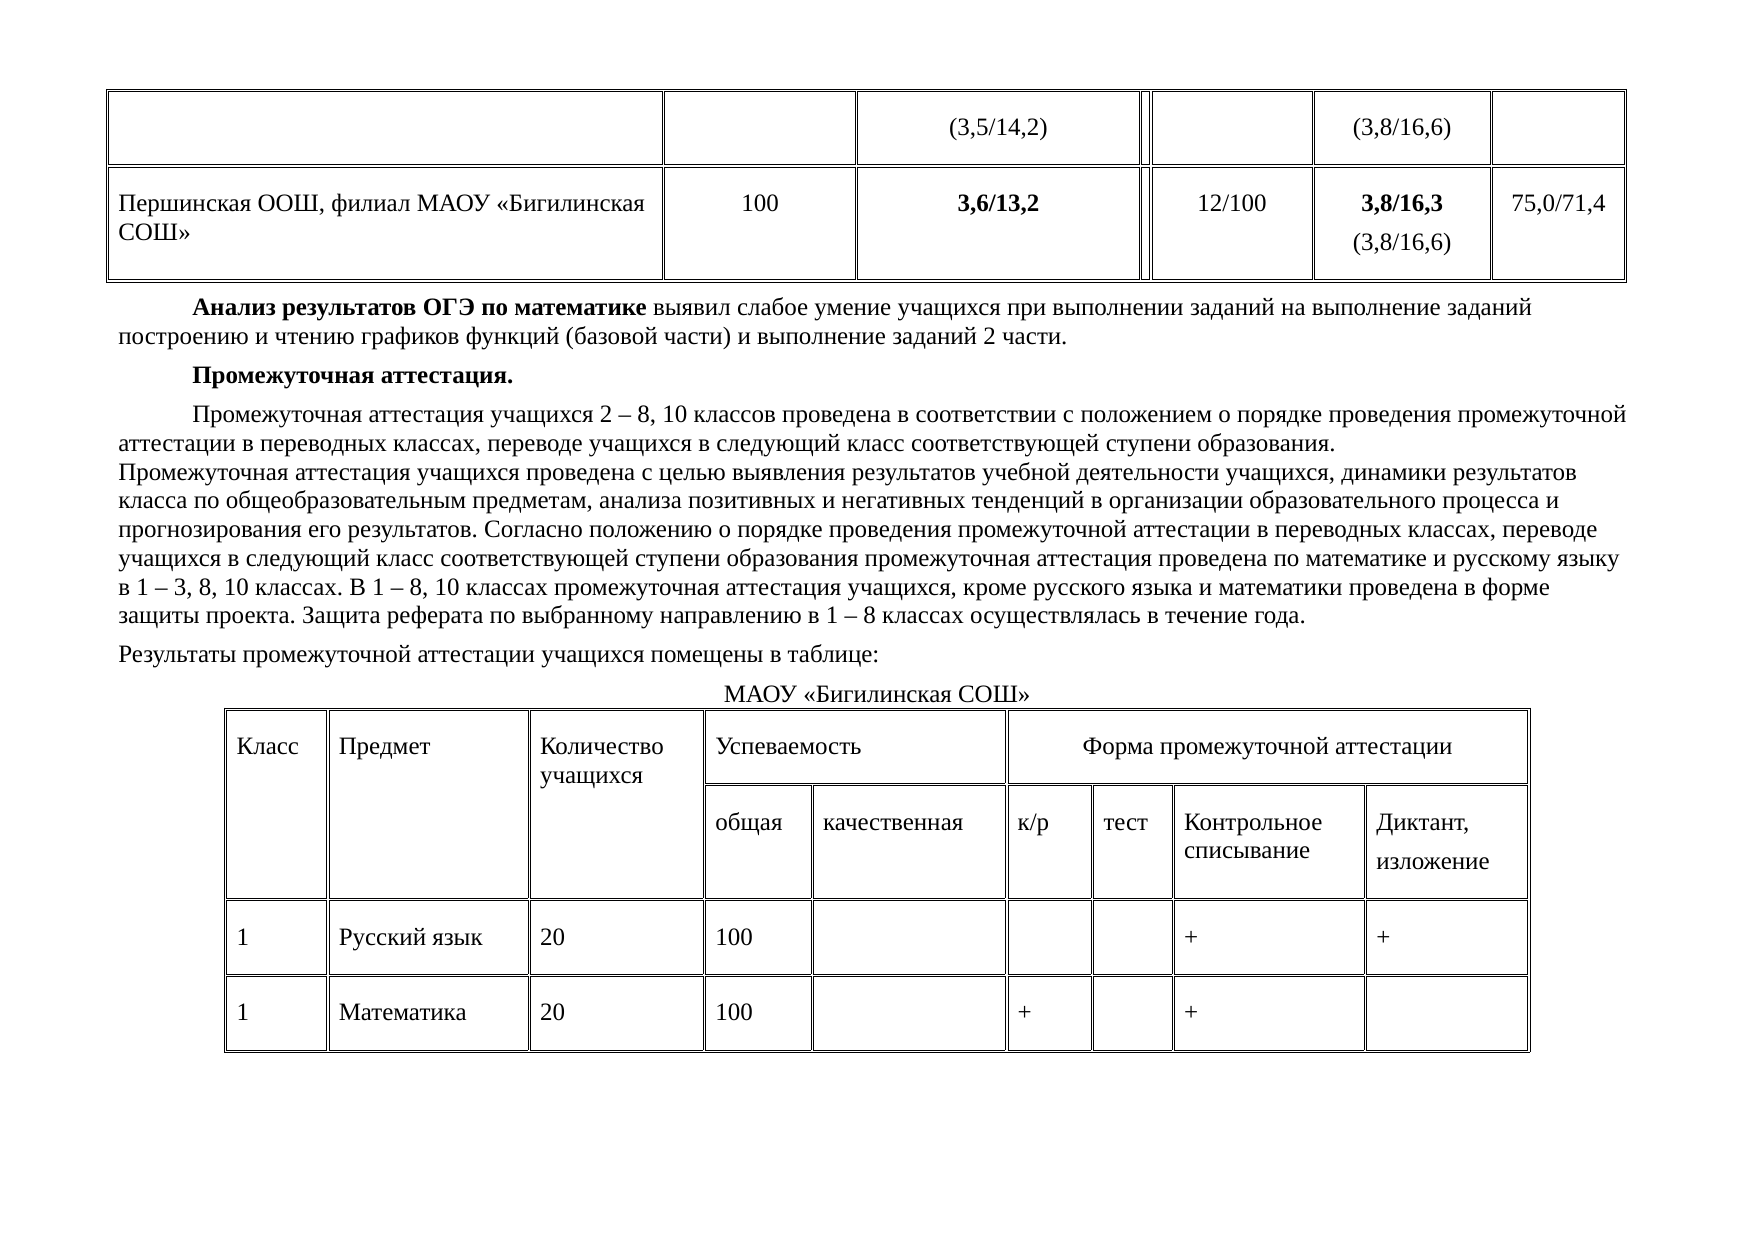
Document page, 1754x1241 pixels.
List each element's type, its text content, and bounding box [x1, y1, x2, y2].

table_cell + [1009, 977, 1091, 1049]
table_cell [1094, 977, 1172, 1049]
table_cell Контрольное списывание [1175, 786, 1364, 898]
table_cell (3,8/16,6) [1315, 92, 1490, 164]
table_cell 100 [706, 901, 811, 974]
table_header Форма промежуточной аттестации [1009, 711, 1527, 783]
table_cell 100 [1142, 168, 1149, 279]
text Анализ результатов ОГЭ по математике выявил слабое умение учащихся при выполнении заданий на выполнение заданий построению и чтению графиков функций (базовой части) и выполнение заданий 2 части. [118, 292, 1636, 349]
table_cell 100 [1142, 92, 1149, 164]
table_cell к/р [1009, 786, 1091, 898]
table_cell 3,8/16,3 (3,8/16,6) [1315, 168, 1490, 279]
table_cell [109, 92, 662, 164]
table_cell [1367, 977, 1527, 1049]
table_cell 20 [531, 977, 703, 1049]
table_cell 100 [706, 977, 811, 1049]
table_header Успеваемость [706, 711, 1005, 783]
table_cell Математика [330, 977, 528, 1049]
table_cell 12/100 [1153, 168, 1312, 279]
table_cell [1153, 92, 1312, 164]
table_cell + [1367, 901, 1527, 974]
table_cell 100 [665, 168, 855, 279]
text Промежуточная аттестация. [118, 360, 1636, 389]
table_cell [814, 977, 1005, 1049]
table_cell 75,0/71,4 [1493, 168, 1624, 279]
table_cell [1009, 901, 1091, 974]
table_cell тест [1094, 786, 1172, 898]
table_cell Першинская ООШ, филиал МАОУ «Бигилинская СОШ» [109, 168, 662, 279]
table_cell [665, 92, 855, 164]
table_cell Русский язык [330, 901, 528, 974]
table_cell Диктант, изложение [1367, 786, 1527, 898]
table_header Количество учащихся [531, 711, 703, 898]
table_cell + [1175, 977, 1364, 1049]
table_cell (3,5/14,2) [858, 92, 1139, 164]
table_cell [814, 901, 1005, 974]
text Промежуточная аттестация учащихся 2 – 8, 10 классов проведена в соответствии с положением о порядке проведения промежуточной аттестации в переводных классах, переводе учащихся в следующий класс соответствующей ступени образования. Промежуточная аттестация учащихся проведена с целью выявления результатов учебной деятельности учащихся, динамики результатов класса по общеобразовательным предметам, анализа позитивных и негативных тенденций в организации образовательного процесса и прогнозирования его результатов. Согласно положению о порядке проведения промежуточной аттестации в переводных классах, переводе учащихся в следующий класс соответствующей ступени образования промежуточная аттестация проведена по математике и русскому языку в 1 – 3, 8, 10 классах. В 1 – 8, 10 классах промежуточная аттестация учащихся, кроме русского языка и математики проведена в форме защиты проекта. Защита реферата по выбранному направлению в 1 – 8 классах осуществлялась в течение года. [118, 399, 1636, 629]
table_cell [1094, 901, 1172, 974]
table_cell качественная [814, 786, 1005, 898]
table_cell общая [706, 786, 811, 898]
text МАОУ «Бигилинская СОШ» [118, 679, 1636, 707]
table_header Предмет [330, 711, 528, 898]
table_header Класс [227, 711, 326, 898]
table_cell 3,6/13,2 [858, 168, 1139, 279]
table_cell 1 [227, 977, 326, 1049]
table_cell 20 [531, 901, 703, 974]
table_cell + [1175, 901, 1364, 974]
table_cell [1493, 92, 1624, 164]
table_cell 1 [227, 901, 326, 974]
text Результаты промежуточной аттестации учащихся помещены в таблице: [118, 639, 1636, 668]
